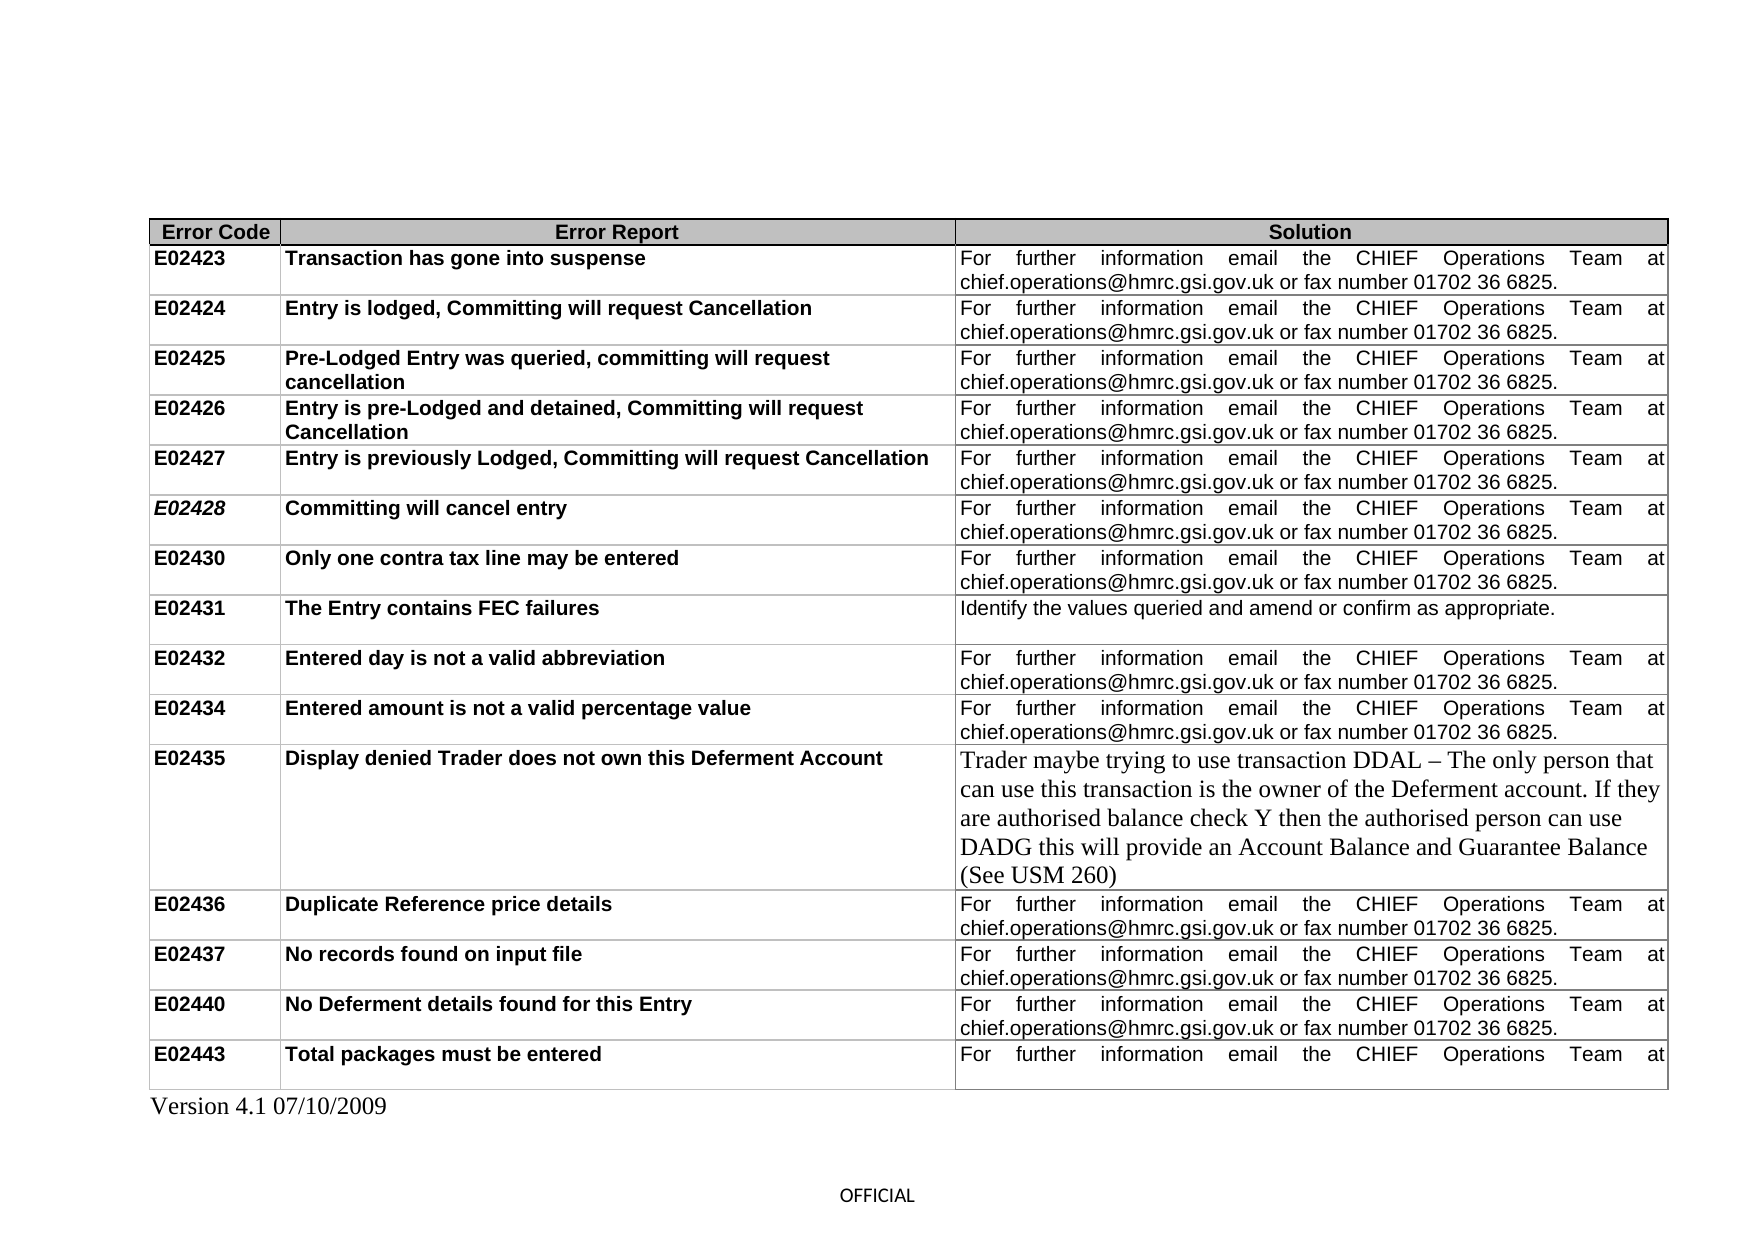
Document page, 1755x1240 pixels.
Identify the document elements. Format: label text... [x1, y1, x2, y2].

table_cell Entry is previously Lodged, Committing will request Cancellation [281, 446, 955, 494]
table_cell E02436 [150, 891, 280, 939]
table_cell For further information email the CHIEF Operations Team at chief.operations@hmrc.gsi.gov.uk or fax number 01702 36 6825. [956, 695, 1667, 743]
table_cell E02424 [150, 296, 280, 344]
table_cell E02428 [150, 496, 280, 544]
table_cell For further information email the CHIEF Operations Team at chief.operations@hmrc.gsi.gov.uk or fax number 01702 36 6825. [956, 645, 1667, 693]
table_cell For further information email the CHIEF Operations Team at chief.operations@hmrc.gsi.gov.uk or fax number 01702 36 6825. [956, 941, 1667, 989]
table_cell E02440 [150, 991, 280, 1039]
table_cell For further information email the CHIEF Operations Team at [956, 1041, 1667, 1089]
table_cell E02437 [150, 941, 280, 989]
table_cell For further information email the CHIEF Operations Team at chief.operations@hmrc.gsi.gov.uk or fax number 01702 36 6825. [956, 546, 1667, 594]
table_cell Total packages must be entered [281, 1041, 955, 1089]
table_cell Duplicate Reference price details [281, 891, 955, 939]
table_cell For further information email the CHIEF Operations Team at chief.operations@hmrc.gsi.gov.uk or fax number 01702 36 6825. [956, 296, 1667, 344]
table_cell E02430 [150, 546, 280, 594]
table_cell E02443 [150, 1041, 280, 1089]
table_cell E02427 [150, 446, 280, 494]
table_cell For further information email the CHIEF Operations Team at chief.operations@hmrc.gsi.gov.uk or fax number 01702 36 6825. [956, 496, 1667, 544]
table_cell E02432 [150, 645, 280, 693]
table_cell The Entry contains FEC failures [281, 596, 955, 643]
table_cell For further information email the CHIEF Operations Team at chief.operations@hmrc.gsi.gov.uk or fax number 01702 36 6825. [956, 346, 1667, 394]
table_header Solution [956, 220, 1667, 244]
table_cell E02426 [150, 396, 280, 444]
table_cell No Deferment details found for this Entry [281, 991, 955, 1039]
table_cell For further information email the CHIEF Operations Team at chief.operations@hmrc.gsi.gov.uk or fax number 01702 36 6825. [956, 991, 1667, 1039]
table_cell Entered amount is not a valid percentage value [281, 695, 955, 743]
table_cell Only one contra tax line may be entered [281, 546, 955, 594]
table_header Error Report [281, 220, 955, 244]
table_cell No records found on input file [281, 941, 955, 989]
table_cell Pre-Lodged Entry was queried, committing will request cancellation [281, 346, 955, 394]
table_cell E02423 [150, 246, 280, 294]
table_cell E02425 [150, 346, 280, 394]
table_cell For further information email the CHIEF Operations Team at chief.operations@hmrc.gsi.gov.uk or fax number 01702 36 6825. [956, 396, 1667, 444]
table_header Error Code [150, 220, 280, 244]
table_cell Entered day is not a valid abbreviation [281, 645, 955, 693]
table_cell Entry is lodged, Committing will request Cancellation [281, 296, 955, 344]
table_cell Transaction has gone into suspense [281, 246, 955, 294]
table_cell Identify the values queried and amend or confirm as appropriate. [956, 596, 1667, 643]
table_cell For further information email the CHIEF Operations Team at chief.operations@hmrc.gsi.gov.uk or fax number 01702 36 6825. [956, 446, 1667, 494]
table_cell E02435 [150, 745, 280, 889]
table_cell E02434 [150, 695, 280, 743]
table_cell Display denied Trader does not own this Deferment Account [281, 745, 955, 889]
table_cell E02431 [150, 596, 280, 643]
table_cell For further information email the CHIEF Operations Team at chief.operations@hmrc.gsi.gov.uk or fax number 01702 36 6825. [956, 891, 1667, 939]
table_cell Trader maybe trying to use transaction DDAL – The only person that can use this transaction is the owner of the Deferment account. If they are authorised balance check Y then the authorised person can use DADG this will provide an Account Balance and Guarantee Balance (See USM 260) [956, 745, 1667, 889]
table_cell Committing will cancel entry [281, 496, 955, 544]
table_cell Entry is pre-Lodged and detained, Committing will request Cancellation [281, 396, 955, 444]
table_cell For further information email the CHIEF Operations Team at chief.operations@hmrc.gsi.gov.uk or fax number 01702 36 6825. [956, 246, 1667, 294]
